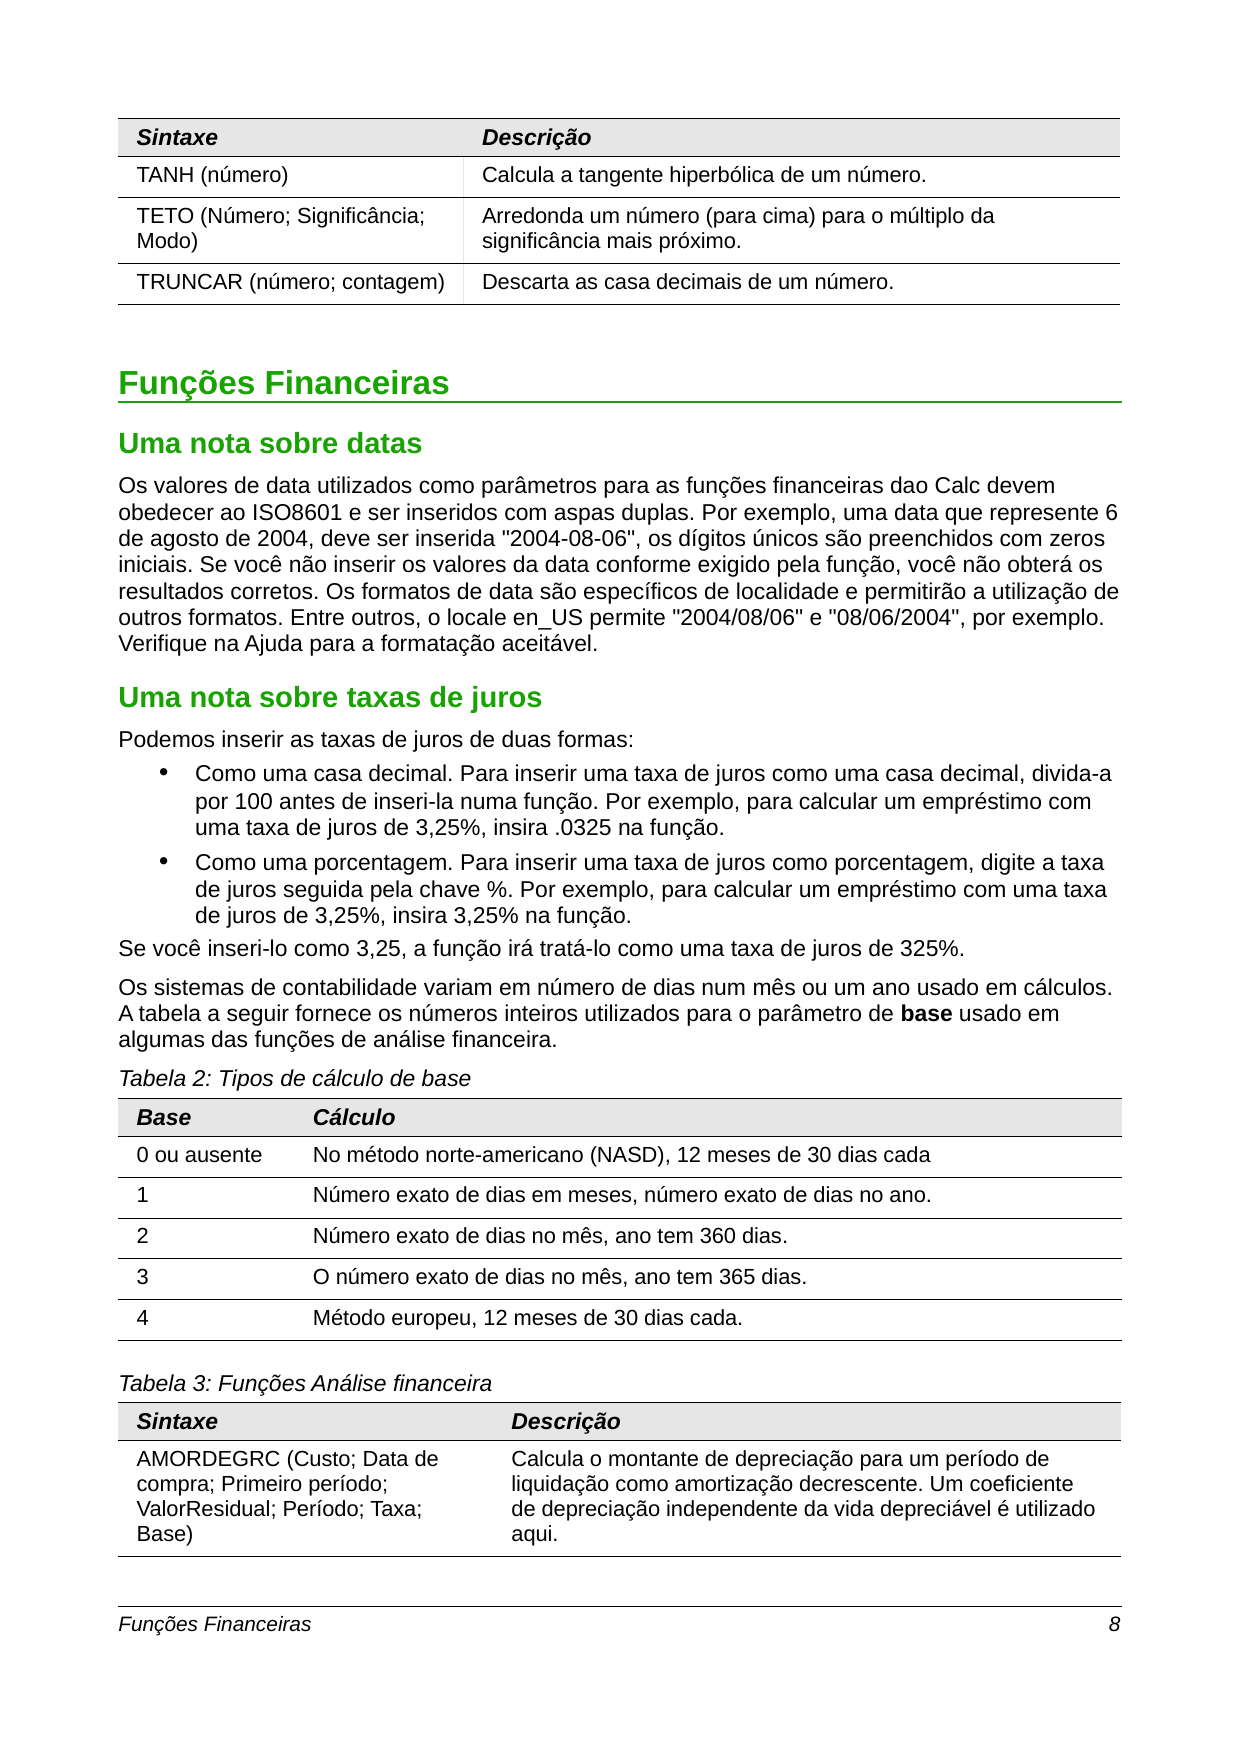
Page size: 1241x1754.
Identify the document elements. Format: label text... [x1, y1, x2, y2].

table_cell TETO (Número; Significância; Modo) [118, 198, 463, 263]
table_cell 4 [118, 1300, 294, 1340]
text Tabela 2: Tipos de cálculo de base [118, 1065, 1122, 1092]
table_header Descrição [464, 119, 1120, 156]
text Se você inseri-lo como 3,25, a função irá tratá-lo como uma taxa de juros de 325%. [118, 935, 1122, 961]
table_header Sintaxe [118, 1403, 493, 1440]
table_cell 0 ou ausente [118, 1137, 294, 1177]
table_cell Calcula o montante de depreciação para um período de liquidação como amortização decrescente. Um coeficiente de depreciação independente da vida depreciável é utilizado aqui. [493, 1441, 1121, 1556]
table_header Base [118, 1099, 294, 1136]
text Os sistemas de contabilidade variam em número de dias num mês ou um ano usado em cálculos. A tabela a seguir fornece os números inteiros utilizados para o parâmetro de base usado em algumas das funções de análise financeira. [118, 974, 1122, 1053]
table_cell 2 [118, 1219, 294, 1258]
subtitle Funções Financeiras [118, 363, 1122, 401]
table_cell O número exato de dias no mês, ano tem 365 dias. [294, 1259, 1122, 1299]
table_cell 1 [118, 1178, 294, 1217]
table_header Sintaxe [118, 119, 463, 156]
table_header Cálculo [294, 1099, 1122, 1136]
table_cell AMORDEGRC (Custo; Data de compra; Primeiro período; ValorResidual; Período; Taxa; Base) [118, 1441, 493, 1556]
list Podemos inserir as taxas de juros de duas formas: [118, 726, 1122, 752]
list Como uma casa decimal. Para inserir uma taxa de juros como uma casa decimal, divida-a por 100 antes de inseri-la numa função. Por exemplo, para calcular um empréstimo com uma taxa de juros de 3,25%, insira .0325 na função. [156, 758, 1122, 840]
table_cell Método europeu, 12 meses de 30 dias cada. [294, 1300, 1122, 1340]
table_cell Calcula a tangente hiperbólica de um número. [464, 157, 1120, 197]
table_cell Número exato de dias no mês, ano tem 360 dias. [294, 1219, 1122, 1258]
table_cell Descarta as casa decimais de um número. [464, 264, 1120, 304]
table_cell 3 [118, 1259, 294, 1299]
table_cell TANH (número) [118, 157, 463, 197]
table_cell No método norte-americano (NASD), 12 meses de 30 dias cada [294, 1137, 1122, 1177]
text Tabela 3: Funções Análise financeira [118, 1369, 1122, 1396]
table_cell Arredonda um número (para cima) para o múltiplo da significância mais próximo. [464, 198, 1120, 263]
list Como uma porcentagem. Para inserir uma taxa de juros como porcentagem, digite a taxa de juros seguida pela chave %. Por exemplo, para calcular um empréstimo com uma taxa de juros de 3,25%, insira 3,25% na função. [156, 847, 1122, 928]
text Os valores de data utilizados como parâmetros para as funções financeiras dao Calc devem obedecer ao ISO8601 e ser inseridos com aspas duplas. Por exemplo, uma data que represente 6 de agosto de 2004, deve ser inserida "2004-08-06", os dígitos únicos são preenchidos com zeros iniciais. Se você não inserir os valores da data conforme exigido pela função, você não obterá os resultados corretos. Os formatos de data são específicos de localidade e permitirão a utilização de outros formatos. Entre outros, o locale en_US permite "2004/08/06" e "08/06/2004", por exemplo. Verifique na Ajuda para a formatação aceitável. [118, 472, 1122, 657]
table_cell Número exato de dias em meses, número exato de dias no ano. [294, 1178, 1122, 1217]
table_header Descrição [493, 1403, 1121, 1440]
subtitle Uma nota sobre datas [118, 426, 1122, 460]
table_cell TRUNCAR (número; contagem) [118, 264, 463, 304]
subtitle Uma nota sobre taxas de juros [118, 680, 1122, 713]
